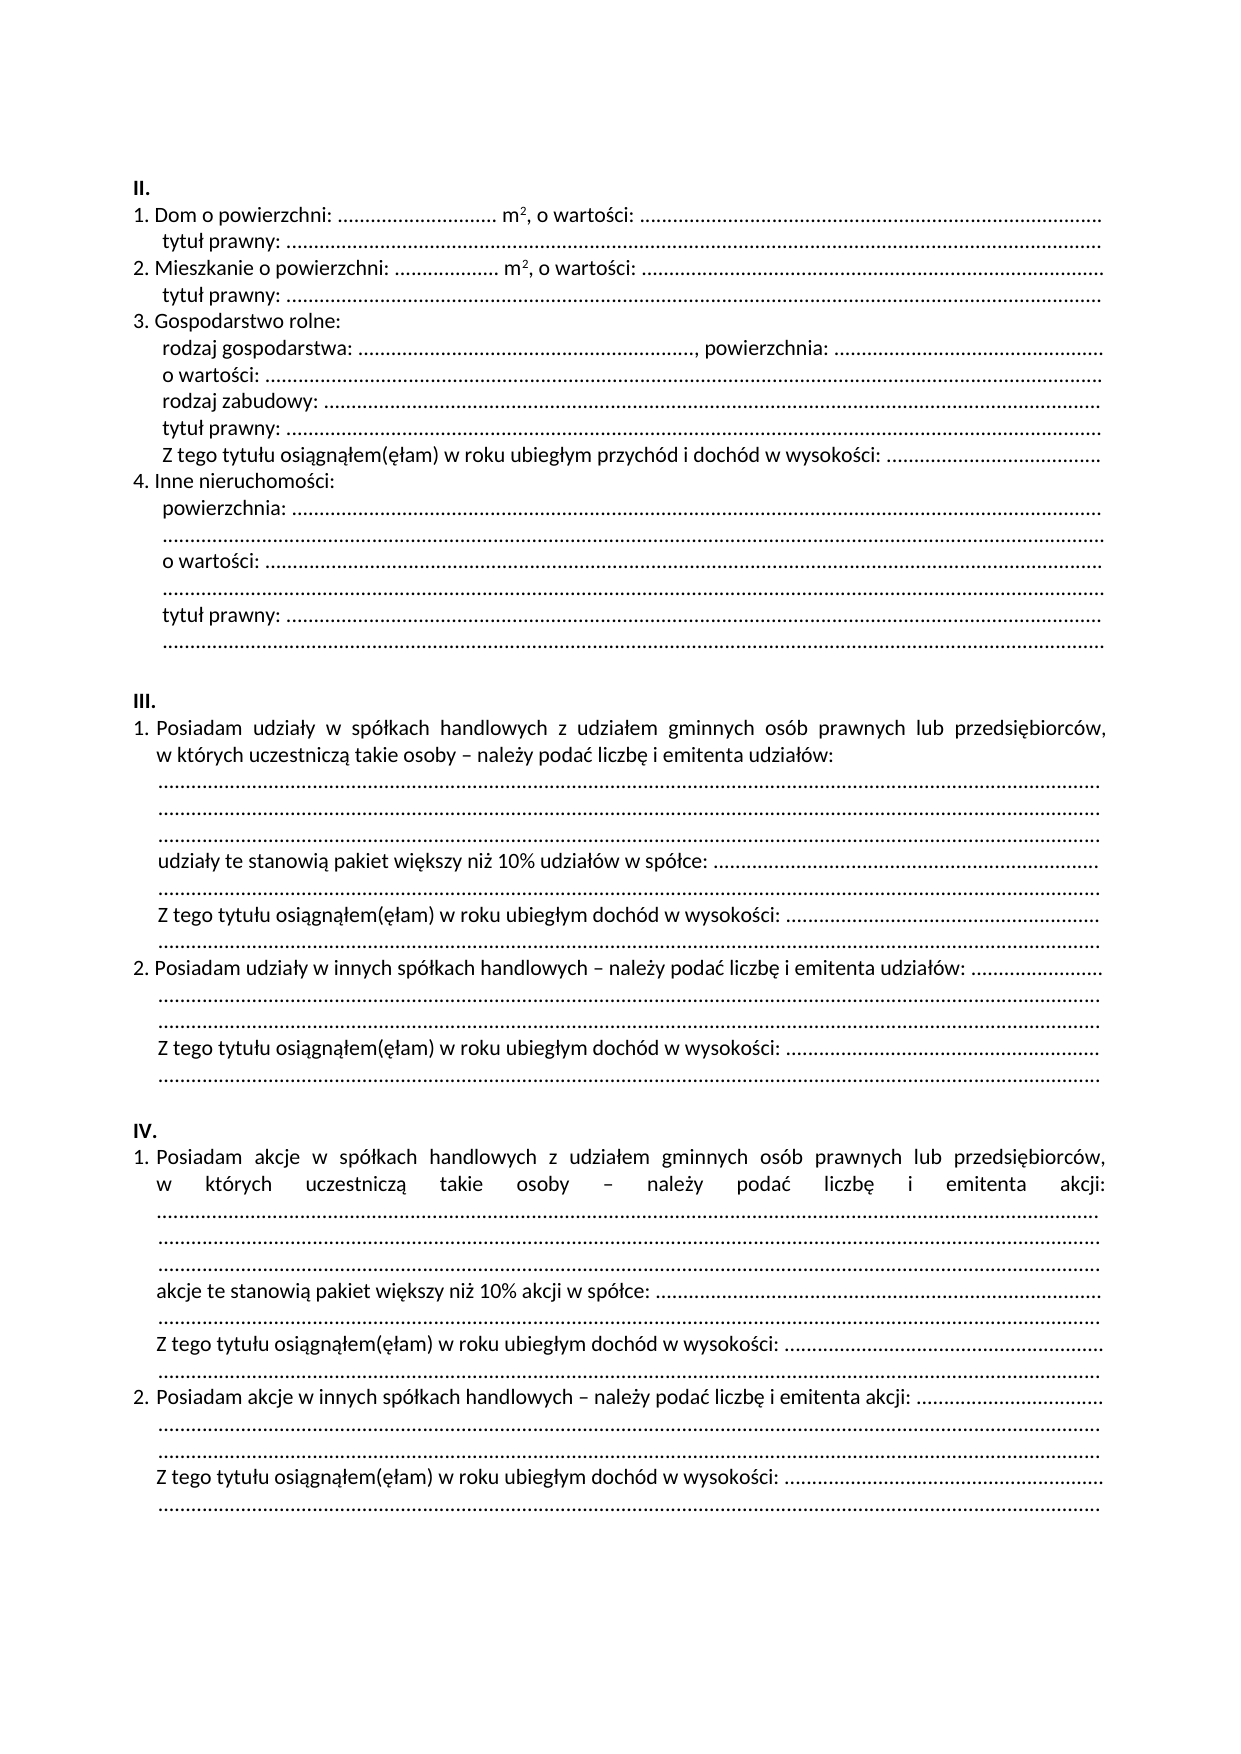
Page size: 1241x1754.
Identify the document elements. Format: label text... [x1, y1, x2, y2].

text 1. Dom o powierzchni: ............................. m2, o wartości: .................................................................................... [133, 201, 1107, 228]
text ........................................................................................................................................................................... [158, 1437, 1107, 1463]
text o wartości: ........................................................................................................................................................ [162, 548, 1107, 574]
text ........................................................................................................................................................................... [162, 628, 1107, 654]
text 1. Posiadam akcje w spółkach handlowych z udziałem gminnych osób prawnych lub przedsiębiorców, w których uczestniczą takie osoby – należy podać liczbę i emitenta akcji: ........................................................................................................................................................................... [133, 1143, 1107, 1223]
text ........................................................................................................................................................................... [158, 1410, 1107, 1437]
text ........................................................................................................................................................................... [162, 521, 1107, 548]
text ........................................................................................................................................................................... [158, 768, 1107, 794]
text akcje te stanowią pakiet większy niż 10% akcji w spółce: ................................................................................. [156, 1277, 1107, 1303]
text rodzaj gospodarstwa: ............................................................., powierzchnia: ................................................. [162, 334, 1107, 361]
text Z tego tytułu osiągnąłem(ęłam) w roku ubiegłym dochód w wysokości: .......................................................... [156, 1330, 1107, 1357]
text ........................................................................................................................................................................... [158, 1008, 1107, 1034]
text powierzchnia: ................................................................................................................................................... [162, 494, 1107, 521]
text rodzaj zabudowy: ............................................................................................................................................. [162, 388, 1107, 414]
text o wartości: ........................................................................................................................................................ [162, 361, 1107, 388]
text udziały te stanowią pakiet większy niż 10% udziałów w spółce: ...................................................................... [158, 848, 1107, 874]
text Z tego tytułu osiągnąłem(ęłam) w roku ubiegłym przychód i dochód w wysokości: ....................................... [162, 441, 1107, 468]
text ........................................................................................................................................................................... [158, 1303, 1107, 1330]
text III. [133, 688, 1107, 714]
text Z tego tytułu osiągnąłem(ęłam) w roku ubiegłym dochód w wysokości: ......................................................... [158, 1034, 1107, 1061]
text 2. Posiadam akcje w innych spółkach handlowych – należy podać liczbę i emitenta akcji: .................................. [133, 1383, 1107, 1410]
text ........................................................................................................................................................................... [158, 1490, 1107, 1517]
text 1. Posiadam udziały w spółkach handlowych z udziałem gminnych osób prawnych lub przedsiębiorców, w których uczestniczą takie osoby – należy podać liczbę i emitenta udziałów: [133, 714, 1107, 768]
text tytuł prawny: .................................................................................................................................................... [162, 414, 1107, 441]
text II. [133, 174, 1107, 201]
text Z tego tytułu osiągnąłem(ęłam) w roku ubiegłym dochód w wysokości: ......................................................... [158, 901, 1107, 928]
text ........................................................................................................................................................................... [158, 821, 1107, 848]
text ........................................................................................................................................................................... [158, 794, 1107, 821]
text ........................................................................................................................................................................... [158, 1357, 1107, 1383]
text 3. Gospodarstwo rolne: [133, 308, 1107, 334]
text ........................................................................................................................................................................... [162, 574, 1107, 601]
text IV. [133, 1117, 1107, 1143]
text 2. Posiadam udziały w innych spółkach handlowych – należy podać liczbę i emitenta udziałów: ........................ [133, 954, 1107, 981]
text ........................................................................................................................................................................... [158, 874, 1107, 901]
text ........................................................................................................................................................................... [158, 1223, 1107, 1250]
text ........................................................................................................................................................................... [158, 1250, 1107, 1277]
text 2. Mieszkanie o powierzchni: ................... m2, o wartości: .................................................................................... [133, 254, 1107, 281]
text tytuł prawny: .................................................................................................................................................... [162, 228, 1107, 254]
text 4. Inne nieruchomości: [133, 468, 1107, 494]
text Z tego tytułu osiągnąłem(ęłam) w roku ubiegłym dochód w wysokości: .......................................................... [156, 1463, 1107, 1490]
text ........................................................................................................................................................................... [158, 981, 1107, 1008]
text tytuł prawny: .................................................................................................................................................... [162, 601, 1107, 628]
text tytuł prawny: .................................................................................................................................................... [162, 281, 1107, 308]
text ........................................................................................................................................................................... [158, 1061, 1107, 1088]
text ........................................................................................................................................................................... [158, 928, 1107, 954]
